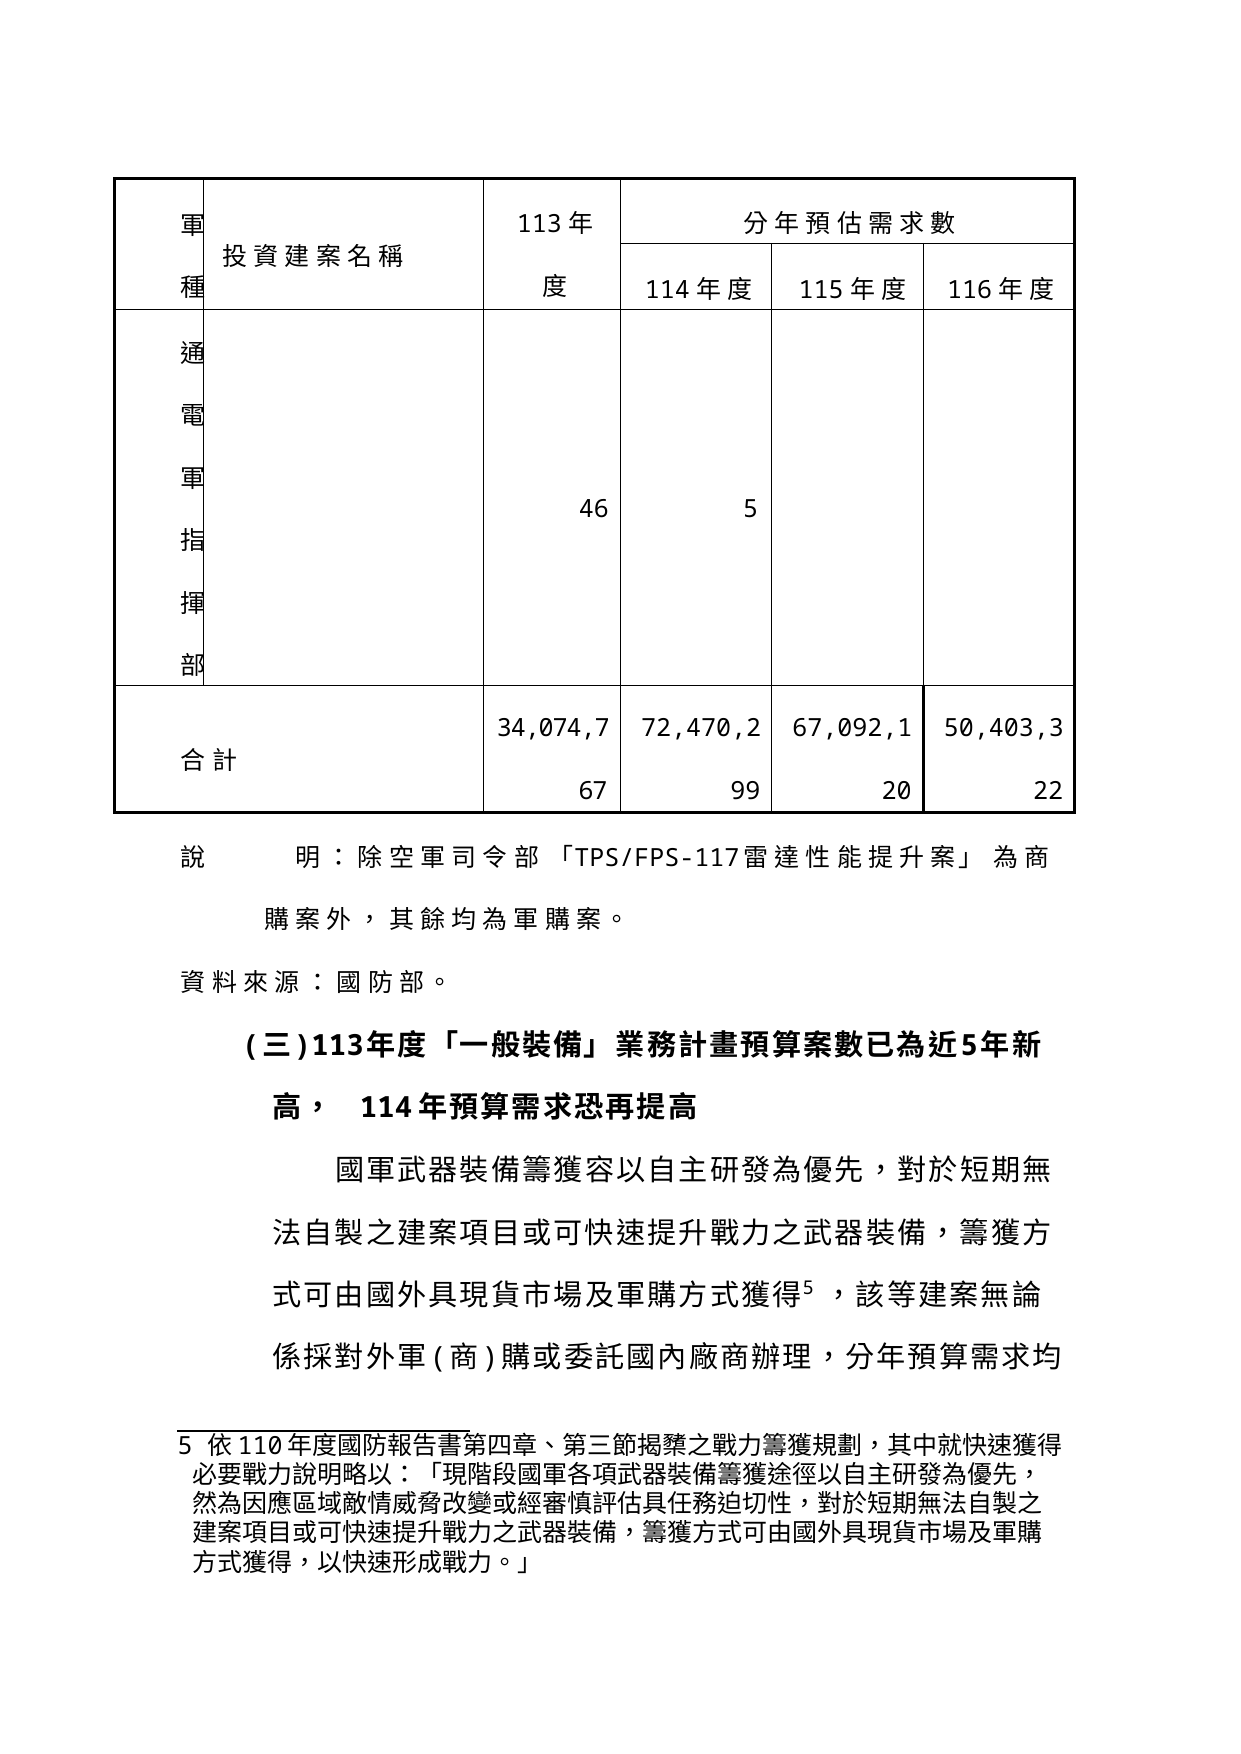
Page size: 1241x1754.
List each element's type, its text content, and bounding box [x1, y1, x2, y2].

table_cell 114年度 [621, 244, 771, 308]
table_cell 72,470,299 [621, 686, 771, 811]
text 國軍武器裝備籌獲容以自主研發為優先，對於短期無法自製之建案項目或可快速提升戰力之武器裝備，籌獲方式可由國外具現貨市場及軍購方式獲得，該等建案無論係採對外軍(商)購或委託國內廠商辦理，分年預算需求均編列於國防部所屬單位預算「一般裝備」業務計畫中。113年度國防部所屬單位預算案「一般裝備」業務計畫編列之788億8,774萬6千元除為近5(109-113)年度新高外(詳表3)，依各軍種就該管各建案所列114至116年度預估需求數分別高達1,173億8,796萬8千元、905億9,188萬6千元及631億8,121萬9千元，在尚未計入機密預算所需經費額度下，114年度「一般裝備」業務計畫預估需求額度為113年度預算案數之1.49倍，故高額軍事投資經費需求如未妥善規劃，恐將排擠作業維持等其他軍事預算需求。 [266, 1126, 1063, 1376]
table_cell 合計 [116, 686, 483, 811]
table_header 113年度 預算案數 [484, 180, 620, 308]
table_cell 5 [621, 310, 771, 684]
text 依110年度國防報告書第四章、第三節揭櫫之戰力籌獲規劃，其中就快速獲得必要戰力說明略以：「現階段國軍各項武器裝備籌獲途徑以自主研發為優先，然為因應區域敵情威脅改變或經審慎評估具任務迫切性，對於短期無法自製之建案項目或可快速提升戰力之武器裝備，籌獲方式可由國外具現貨市場及軍購方式獲得，以快速形成戰力。」 [177, 1431, 1063, 1577]
table_cell 通電軍指揮部 [116, 310, 203, 684]
text (三)113年度「一般裝備」業務計畫預算案數已為近5年新高， 114年預算需求恐再提高 [236, 1001, 1063, 1126]
table_cell 1,300,146 [484, 310, 620, 684]
table_cell 67,092,120 [772, 686, 922, 811]
text 資料來源：國防部。 [103, 939, 1063, 1001]
table_cell 50,403,322 [925, 686, 1073, 811]
table_cell [924, 310, 1073, 684]
table_cell 115年度 [772, 244, 923, 308]
text 說 明：除空軍司令部「TPS/FPS-117雷達性能提升案」為商購案外，其餘均為軍購案。 [103, 814, 1063, 939]
table_cell [204, 310, 483, 684]
table_header 分年預估需求數 [621, 180, 1073, 243]
table_header 投資建案名稱 [204, 180, 483, 308]
table_cell 116年度 [924, 244, 1073, 308]
table_cell 34,074,767 [484, 686, 620, 811]
table_header 軍種 [116, 180, 203, 308]
table_cell [772, 310, 923, 684]
